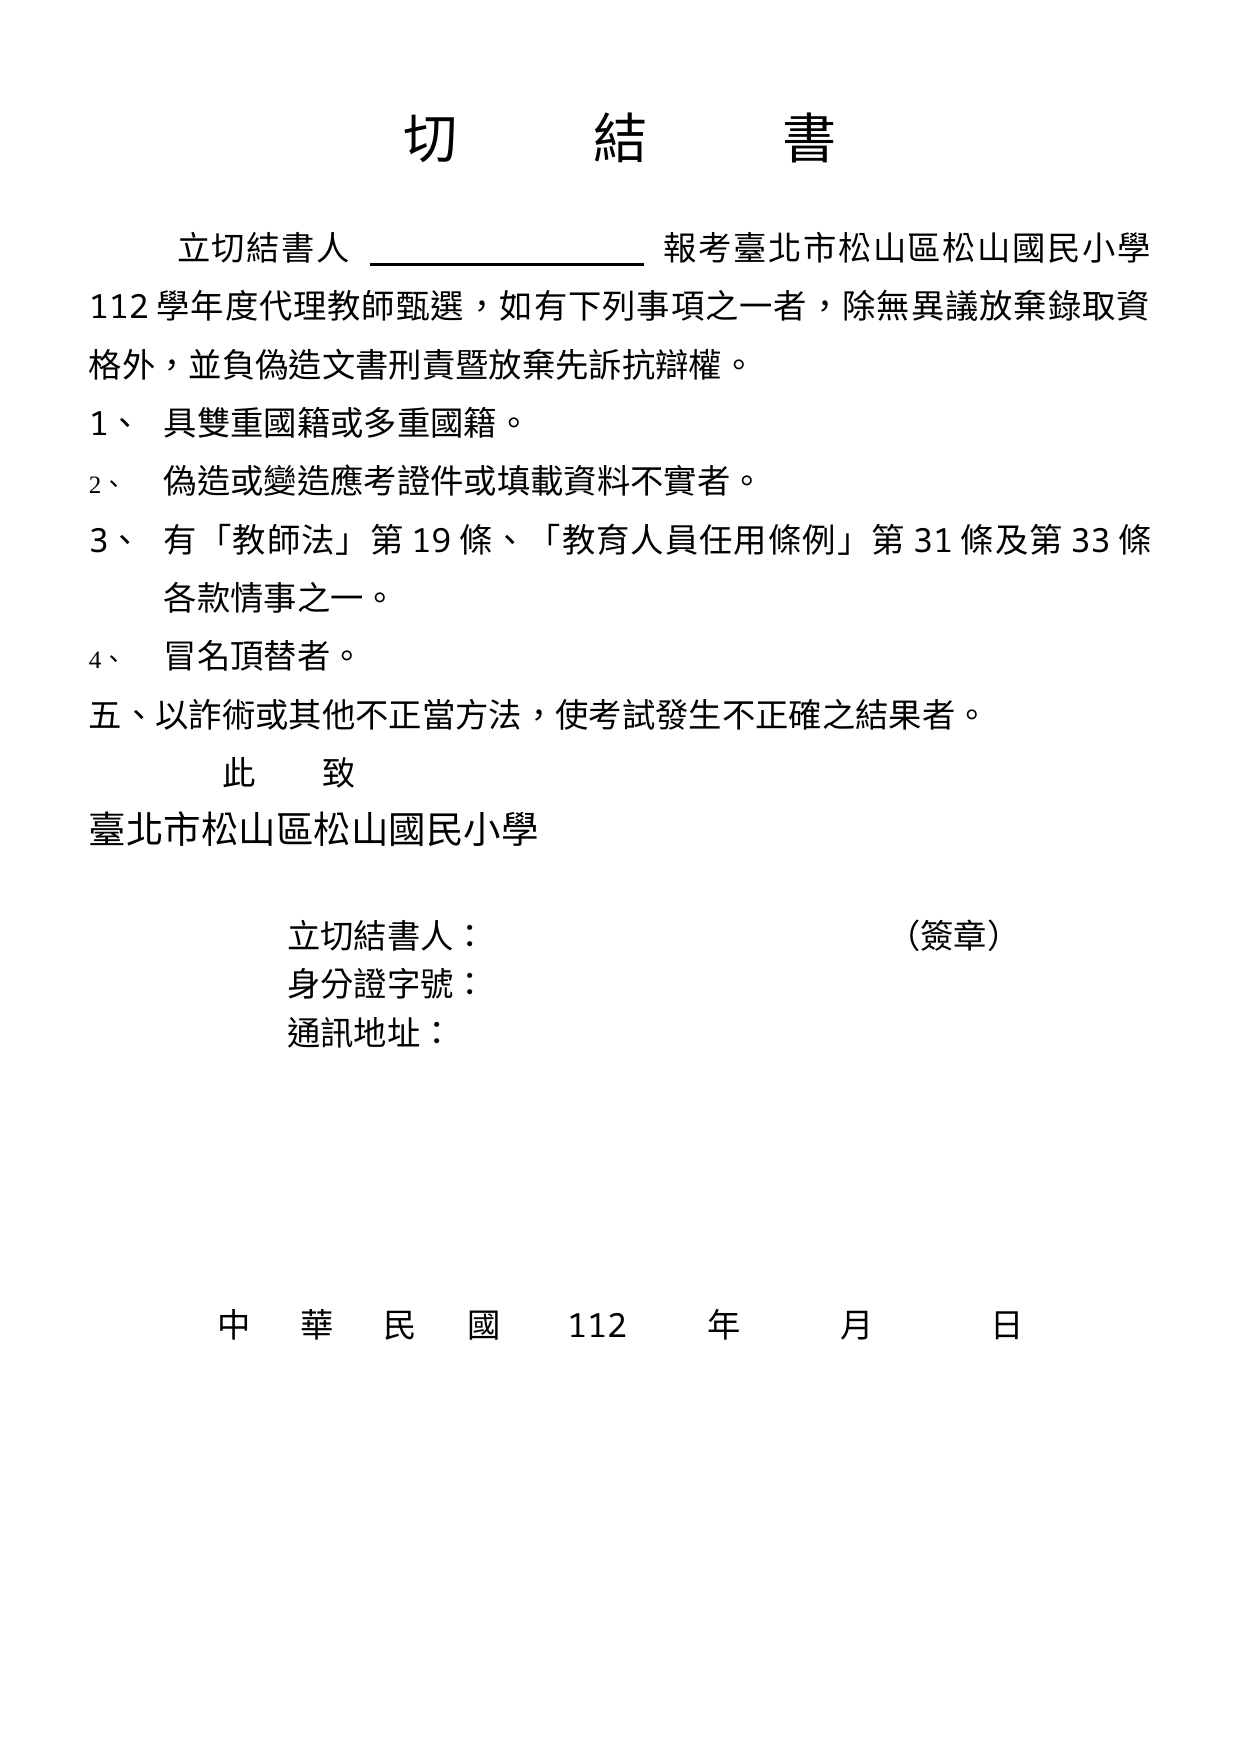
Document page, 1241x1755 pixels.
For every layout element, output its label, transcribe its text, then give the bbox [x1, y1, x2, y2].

list 偽造或變造應考證件或填載資料不實者。 [89, 447, 1152, 506]
text 五、以詐術或其他不正當方法，使考試發生不正確之結果者。 [89, 681, 1152, 739]
text 中 華 民 國 112 年 月 日 [89, 1300, 1152, 1346]
text 通訊地址： [89, 1006, 1152, 1054]
text 此 致 [89, 739, 1152, 797]
text 切 結 書 [89, 122, 1152, 168]
list 冒名頂替者。 [89, 622, 1152, 681]
text 臺北市松山區松山國民小學 [89, 797, 1152, 856]
text 立切結書人： （簽章） [89, 910, 1152, 958]
list 有「教師法」第19條、「教育人員任用條例」第31條及第33條各款情事之一。 [89, 506, 1152, 622]
list 具雙重國籍或多重國籍。 [89, 389, 1152, 447]
text 立切結書人 報考臺北市松山區松山國民小學112學年度代理教師甄選，如有下列事項之一者，除無異議放棄錄取資格外，並負偽造文書刑責暨放棄先訴抗辯權。 [89, 214, 1152, 389]
text 身分證字號： [89, 958, 1152, 1006]
